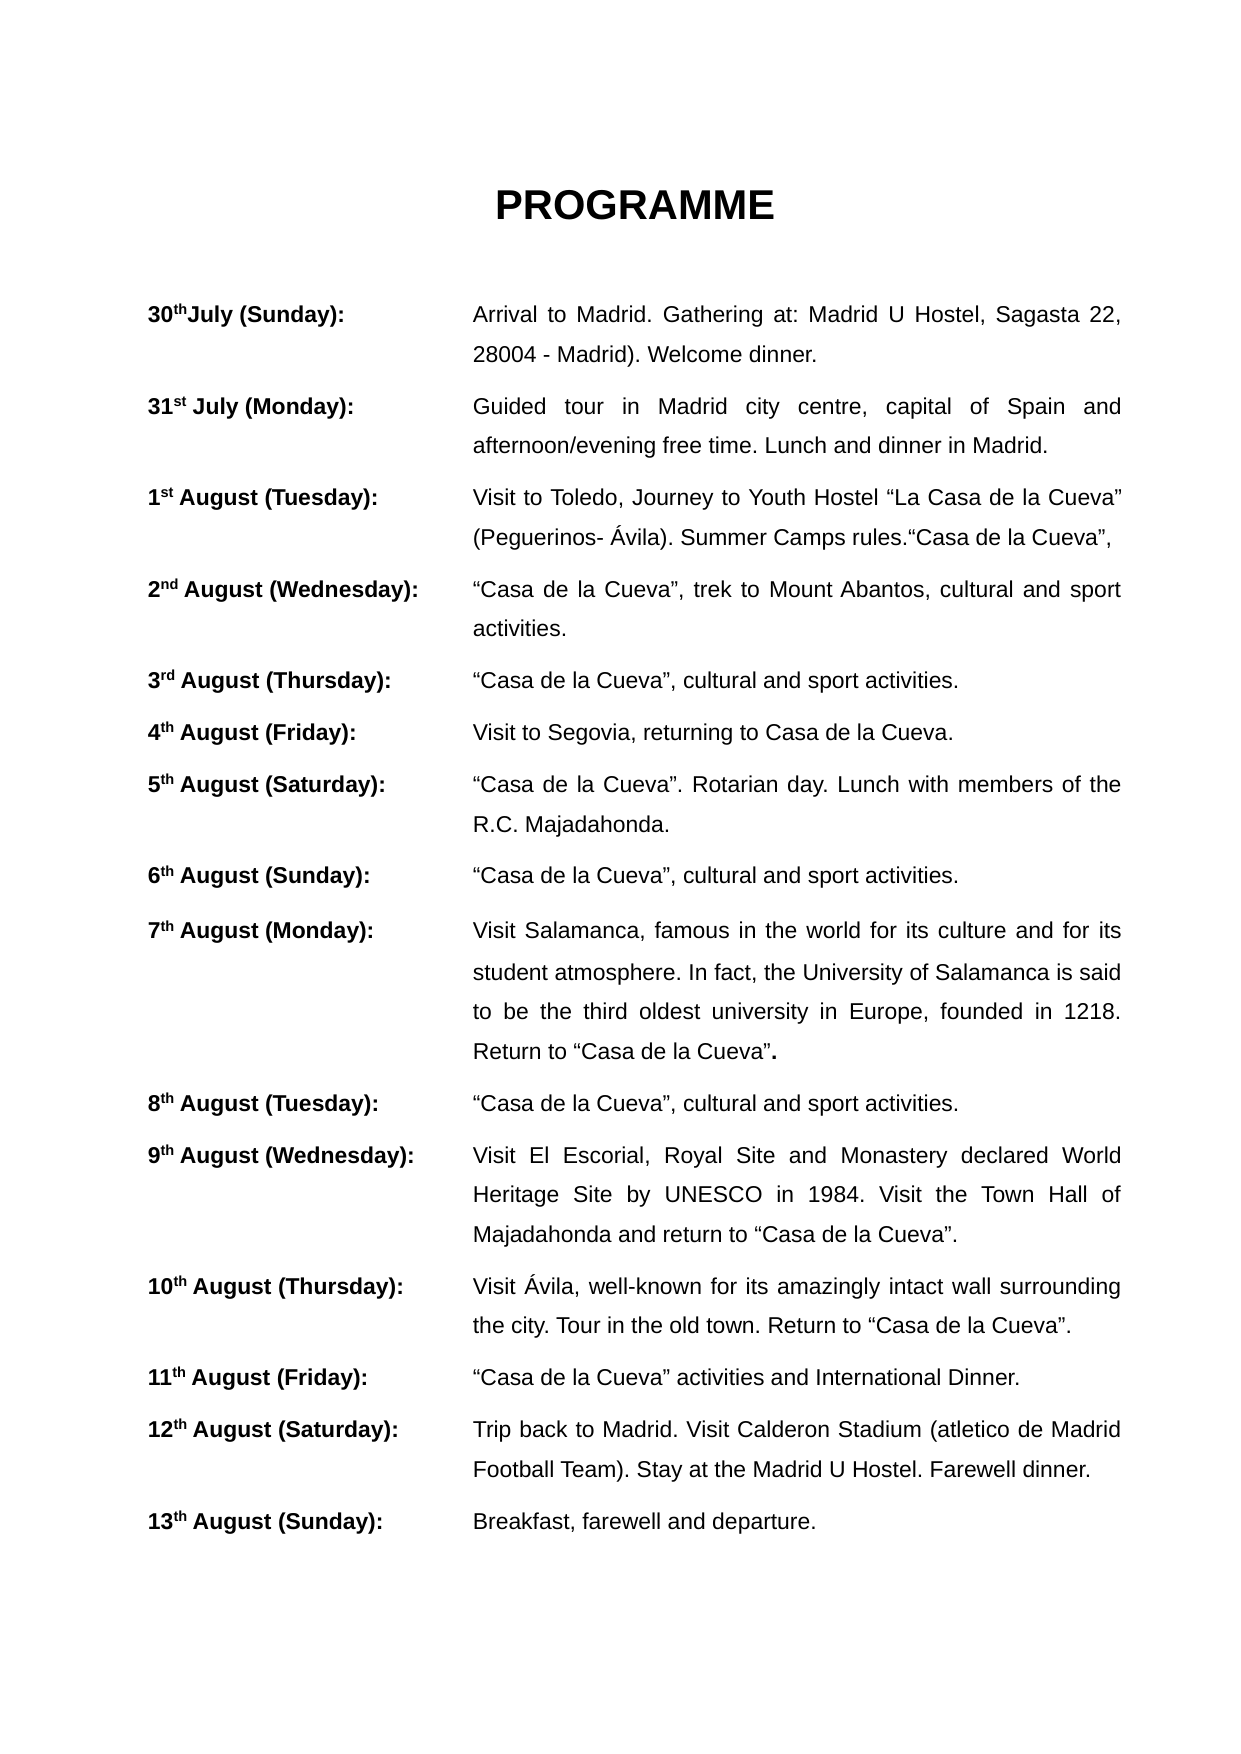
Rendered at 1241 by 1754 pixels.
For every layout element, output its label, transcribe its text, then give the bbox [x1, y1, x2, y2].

text 13th August (Sunday): Breakfast, farewell and departure. [148, 1508, 1122, 1534]
text PROGRAMME [148, 180, 1122, 228]
text 6th August (Sunday): “Casa de la Cueva”, cultural and sport activities. [148, 862, 1122, 889]
text 12th August (Saturday): Trip back to Madrid. Visit Calderon Stadium (atletico de Madrid Football Team). Stay at the Madrid U Hostel. Farewell dinner. [148, 1416, 1122, 1482]
text 1st August (Tuesday): Visit to Toledo, Journey to Youth Hostel “La Casa de la Cueva” (Peguerinos- Ávila). Summer Camps rules.“Casa de la Cueva”, [148, 484, 1122, 550]
text 4th August (Friday): Visit to Segovia, returning to Casa de la Cueva. [148, 719, 1122, 745]
text 2nd August (Wednesday): “Casa de la Cueva”, trek to Mount Abantos, cultural and sport activities. [148, 576, 1122, 641]
text 30thJuly (Sunday): Arrival to Madrid. Gathering at: Madrid U Hostel, Sagasta 22, 28004 - Madrid). Welcome dinner. [148, 301, 1122, 367]
text 9th August (Wednesday): Visit El Escorial, Royal Site and Monastery declared World Heritage Site by UNESCO in 1984. Visit the Town Hall of Majadahonda and return to “Casa de la Cueva”. [148, 1142, 1122, 1247]
text 5th August (Saturday): “Casa de la Cueva”. Rotarian day. Lunch with members of the R.C. Majadahonda. [148, 771, 1122, 837]
text 10th August (Thursday): Visit Ávila, well-known for its amazingly intact wall surrounding the city. Tour in the old town. Return to “Casa de la Cueva”. [148, 1273, 1122, 1338]
text 7th August (Monday): Visit Salamanca, famous in the world for its culture and for its student atmosphere. In fact, the University of Salamanca is said to be the third oldest university in Europe, founded in 1218. Return to “Casa de la Cueva”. [148, 914, 1122, 1064]
text 3rd August (Thursday): “Casa de la Cueva”, cultural and sport activities. [148, 667, 1122, 693]
text 31st July (Monday): Guided tour in Madrid city centre, capital of Spain and afternoon/evening free time. Lunch and dinner in Madrid. [148, 393, 1122, 458]
text 11th August (Friday): “Casa de la Cueva” activities and International Dinner. [148, 1364, 1122, 1391]
text 8th August (Tuesday): “Casa de la Cueva”, cultural and sport activities. [148, 1090, 1122, 1116]
